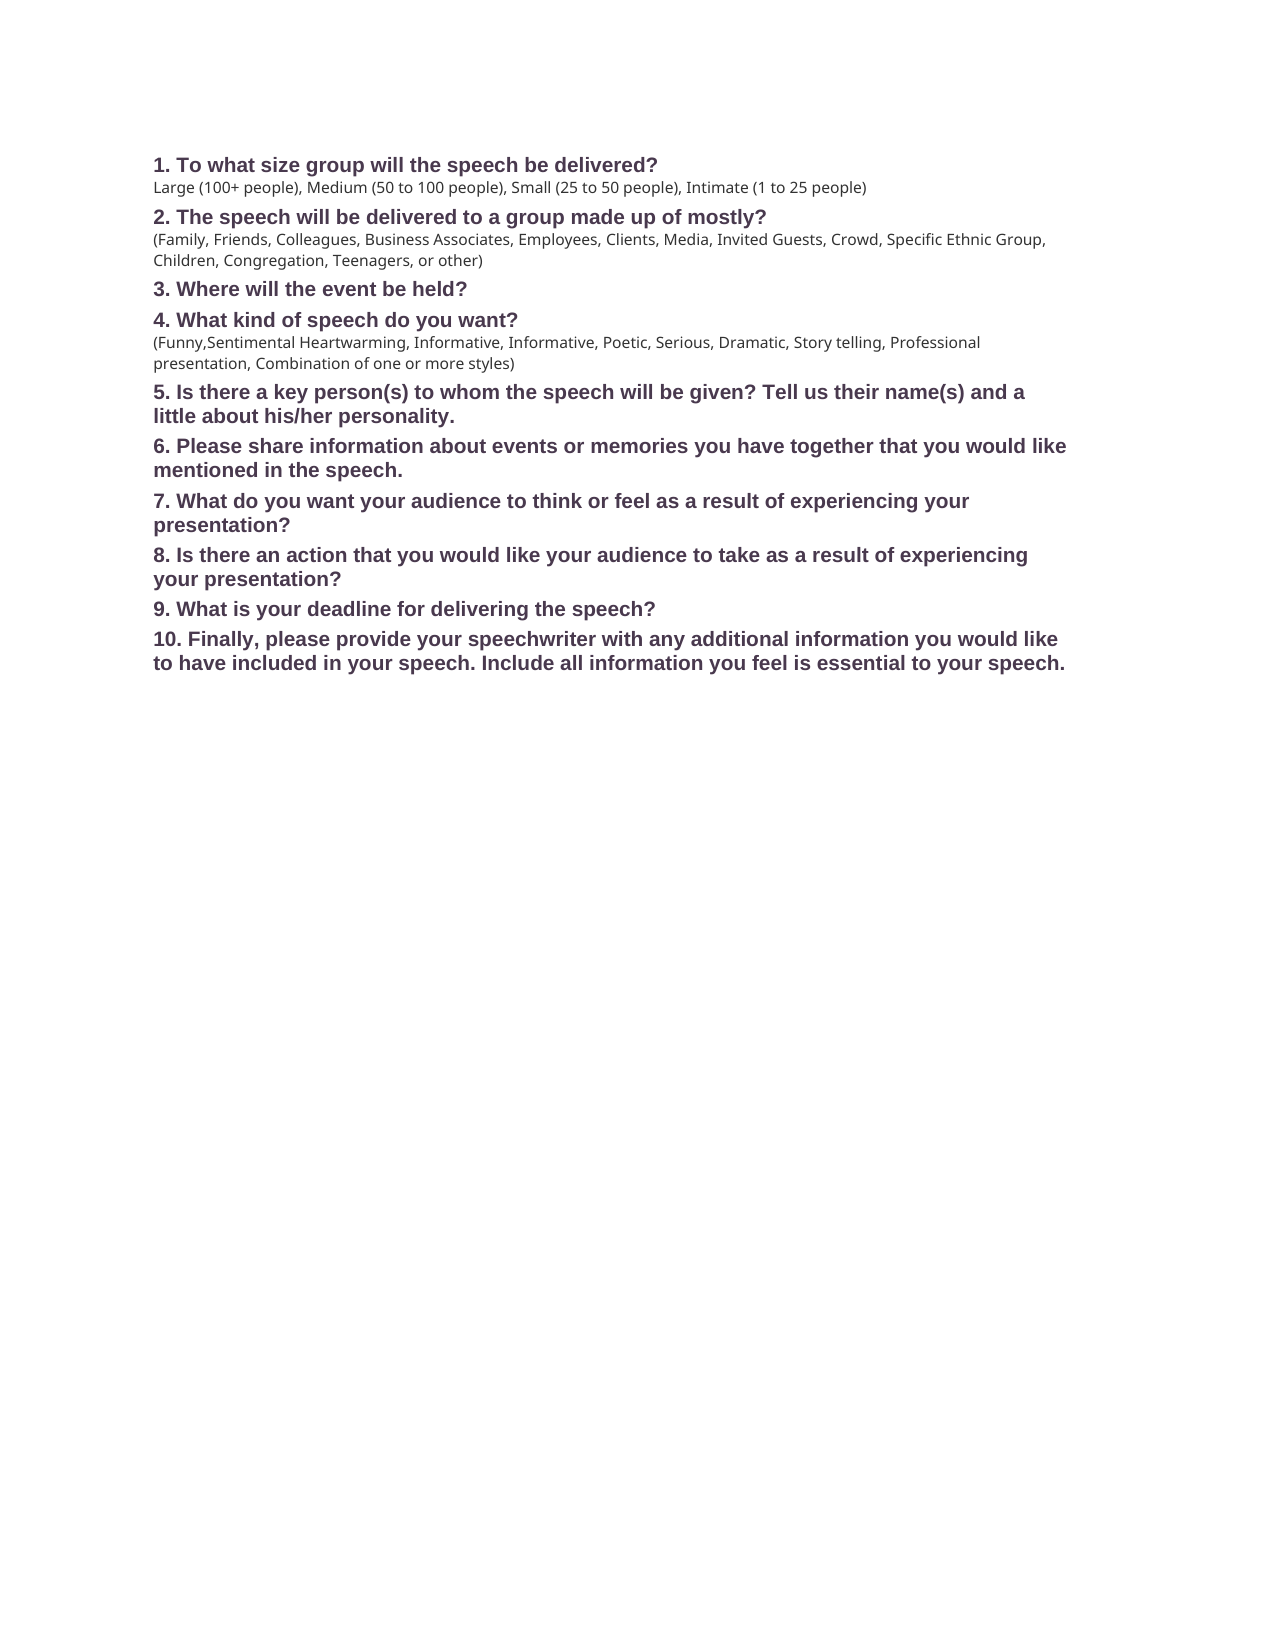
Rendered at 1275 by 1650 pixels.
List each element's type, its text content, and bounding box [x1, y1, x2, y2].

table_cell 5. Is there a key person(s) to whom the speech will be given? Tell us their name(s) and a little about his/her personality. [150, 377, 1076, 431]
table_cell [1076, 377, 1087, 431]
table_cell 4. What kind of speech do you want? (Funny,Sentimental Heartwarming, Informative, Informative, Poetic, Serious, Dramatic, Story telling, Professional presentation, Combination of one or more styles) [150, 304, 1076, 377]
table_cell [1076, 485, 1087, 539]
table_cell [1076, 274, 1087, 304]
table_cell 9. What is your deadline for delivering the speech? [150, 594, 1076, 624]
table_cell 8. Is there an action that you would like your audience to take as a result of experiencing your presentation? [150, 540, 1076, 594]
table_cell [1076, 304, 1087, 377]
table_cell 10. Finally, please provide your speechwriter with any additional information you would like to have included in your speech. Include all information you feel is essential to your speech. [150, 624, 1076, 678]
table_cell 3. Where will the event be held? [150, 274, 1076, 304]
table_cell 6. Please share information about events or memories you have together that you would like mentioned in the speech. [150, 431, 1076, 485]
table_cell [1076, 594, 1087, 624]
table_header [1076, 150, 1087, 201]
table_header 1. To what size group will the speech be delivered? Large (100+ people), Medium (50 to 100 people), Small (25 to 50 people), Intimate (1 to 25 people) [150, 150, 1076, 201]
table_cell [1076, 201, 1087, 274]
table_cell 7. What do you want your audience to think or feel as a result of experiencing your presentation? [150, 485, 1076, 539]
table_cell [1076, 624, 1087, 678]
table_cell [1076, 540, 1087, 594]
table_cell 2. The speech will be delivered to a group made up of mostly? (Family, Friends, Colleagues, Business Associates, Employees, Clients, Media, Invited Guests, Crowd, Specific Ethnic Group, Children, Congregation, Teenagers, or other) [150, 201, 1076, 274]
table_cell [1076, 431, 1087, 485]
